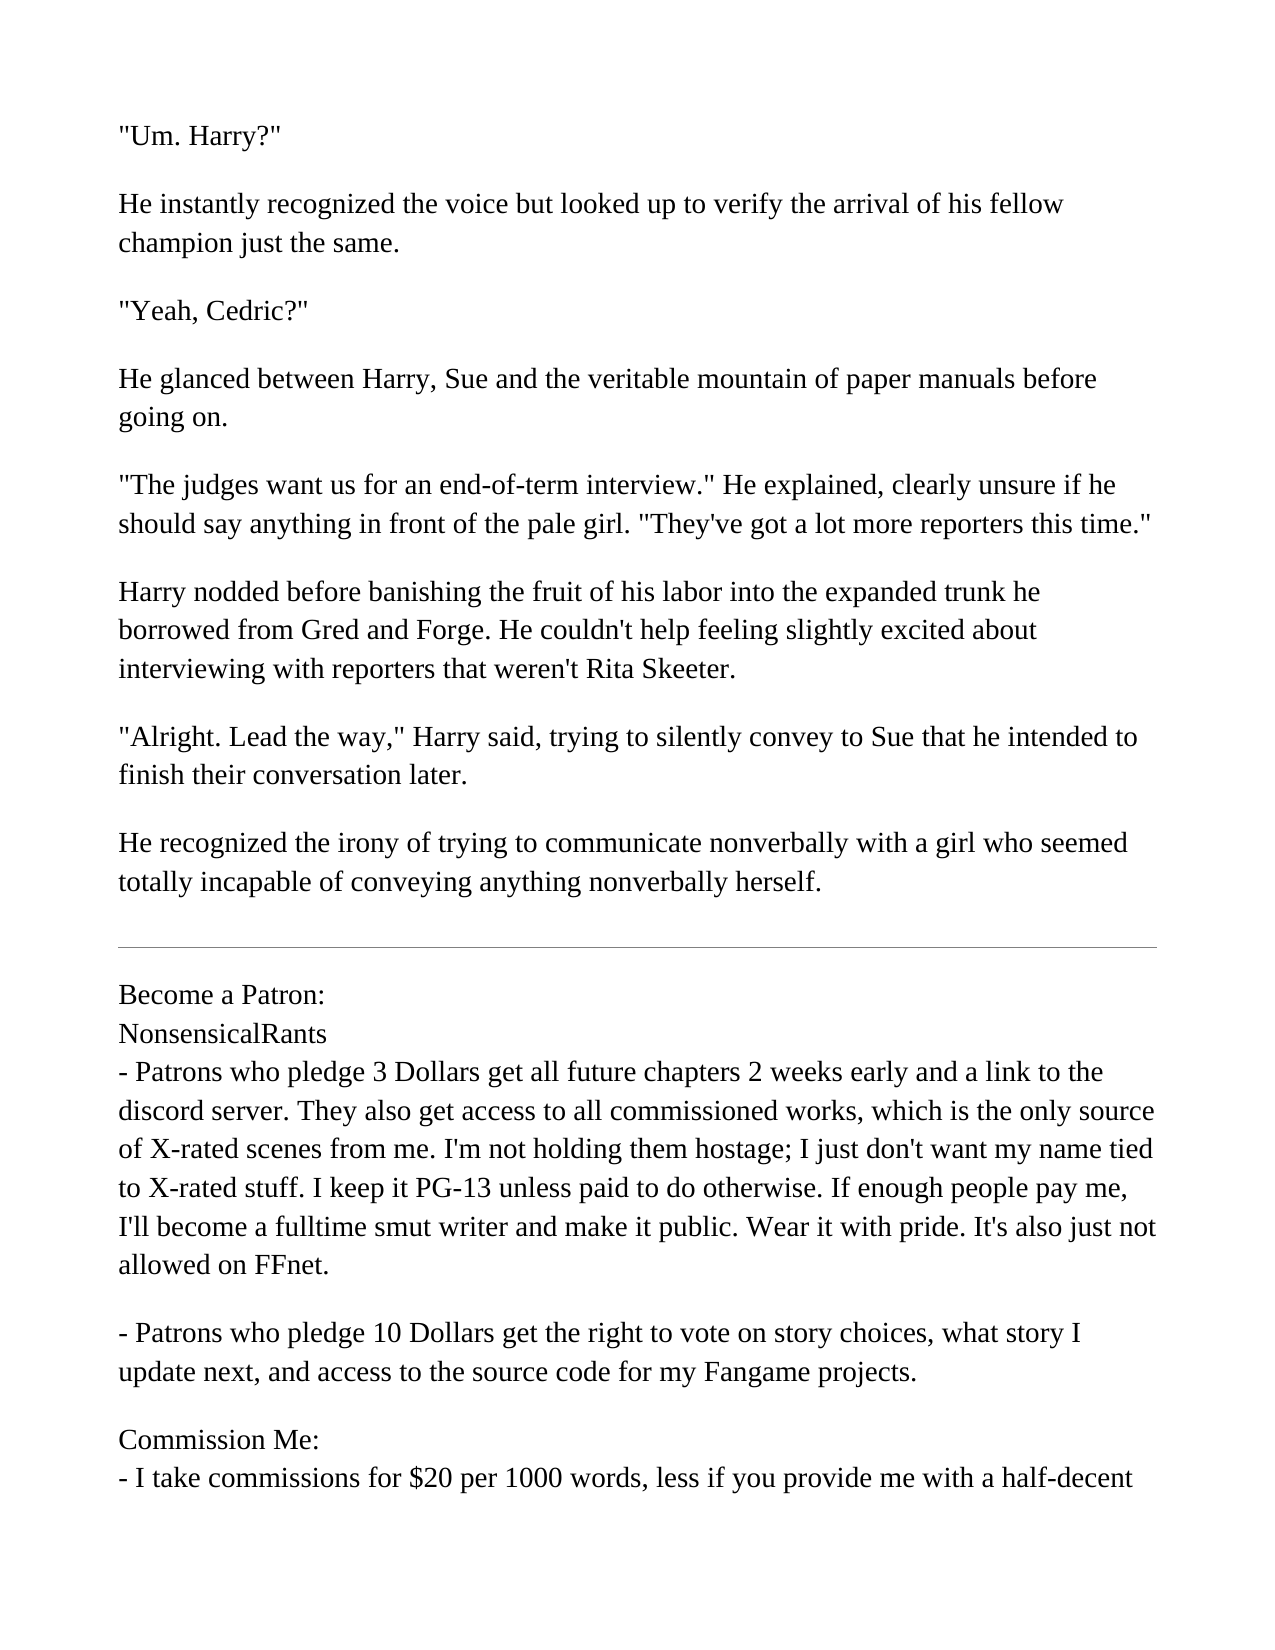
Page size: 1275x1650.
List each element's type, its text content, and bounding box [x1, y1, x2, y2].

text "Alright. Lead the way," Harry said, trying to silently convey to Sue that he intended to finish their conversation later. [118, 719, 1157, 791]
text Become a Patron: NonsensicalRants - Patrons who pledge 3 Dollars get all future chapters 2 weeks early and a link to the discord server. They also get access to all commissioned works, which is the only source of X-rated scenes from me. I'm not holding them hostage; I just don't want my name tied to X-rated stuff. I keep it PG-13 unless paid to do otherwise. If enough people pay me, I'll become a fulltime smut writer and make it public. Wear it with pride. It's also just not allowed on FFnet. [118, 977, 1157, 1281]
text "Yeah, Cedric?" [118, 293, 1157, 326]
text "The judges want us for an end-of-term interview." He explained, clearly unsure if he should say anything in front of the pale girl. "They've got a lot more reporters this time." [118, 467, 1157, 539]
text He glanced between Harry, Sue and the veritable mountain of paper manuals before going on. [118, 361, 1157, 433]
text "Um. Harry?" [118, 118, 1157, 152]
text He instantly recognized the voice but looked up to verify the arrival of his fellow champion just the same. [118, 186, 1157, 258]
text - Patrons who pledge 10 Dollars get the right to vote on story choices, what story I update next, and access to the source code for my Fangame projects. [118, 1315, 1157, 1387]
text Harry nodded before banishing the fruit of his labor into the expanded trunk he borrowed from Gred and Forge. He couldn't help feeling slightly excited about interviewing with reporters that weren't Rita Skeeter. [118, 574, 1157, 684]
text He recognized the irony of trying to communicate nonverbally with a girl who seemed totally incapable of conveying anything nonverbally herself. [118, 826, 1157, 898]
text Commission Me: - I take commissions for $20 per 1000 words, less if you provide me with a half-decent [118, 1422, 1157, 1494]
